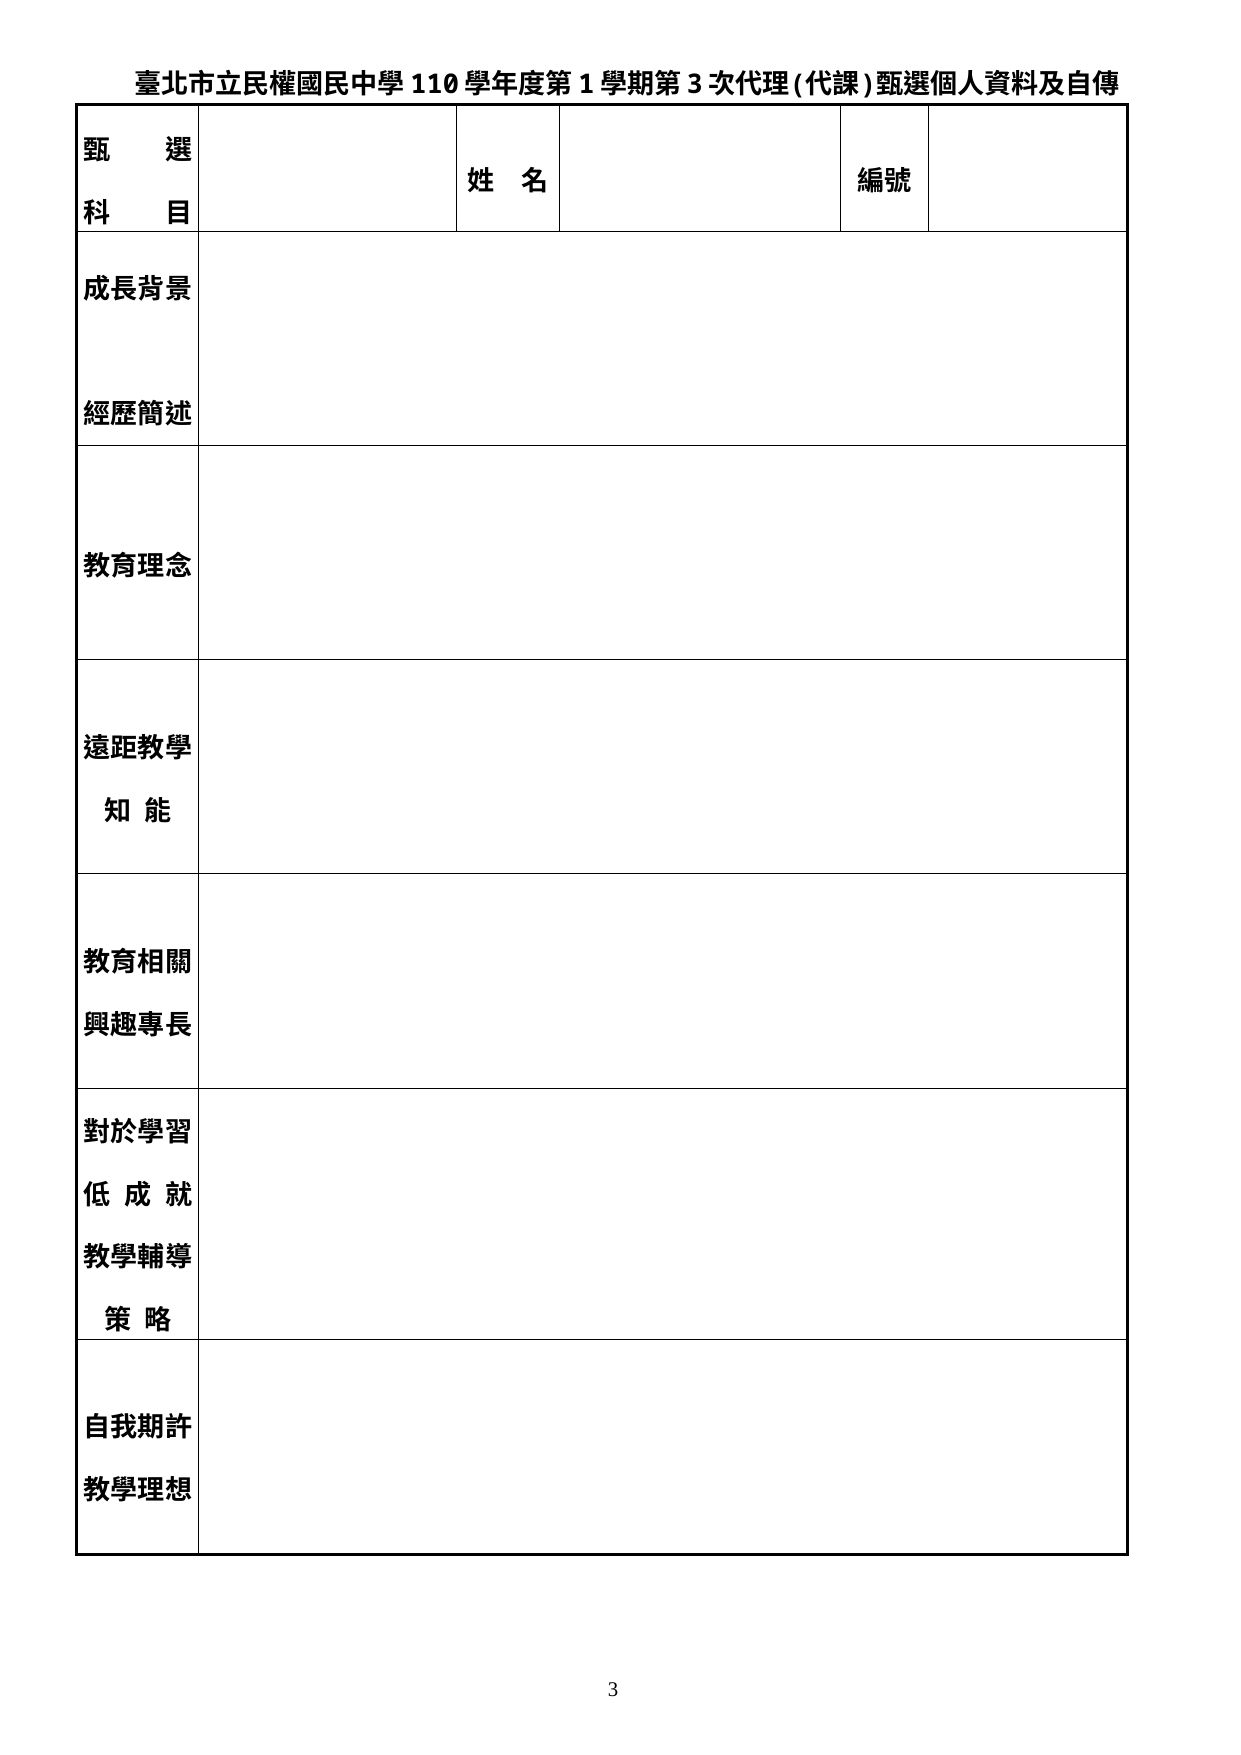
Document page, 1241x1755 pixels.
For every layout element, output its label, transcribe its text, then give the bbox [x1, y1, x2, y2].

table_cell 教育理念 [78, 446, 198, 659]
table_cell 對於學習低 成 就 教學輔導 策 略 [78, 1089, 198, 1338]
table_cell [199, 874, 1126, 1087]
table_cell [199, 660, 1126, 873]
table_cell 遠距教學 知 能 [78, 660, 198, 873]
table_cell 自我期許 教學理想 [78, 1340, 198, 1552]
table_cell [199, 446, 1126, 659]
table_header 甄 選 科 目 [78, 106, 198, 231]
table_cell [199, 1340, 1126, 1552]
table_header [929, 106, 1126, 231]
table_header [560, 106, 840, 231]
table_cell [199, 232, 1126, 445]
table_header [199, 106, 456, 231]
table_cell 成長背景 經歷簡述 [78, 232, 198, 445]
table_cell 教育相關 興趣專長 [78, 874, 198, 1087]
table_cell [199, 1089, 1126, 1338]
text 臺北市立民權國民中學110學年度第1學期第3次代理(代課)甄選個人資料及自傳 [74, 41, 1152, 103]
table_header 編號 [841, 106, 928, 231]
table_header 姓 名 [457, 106, 559, 231]
